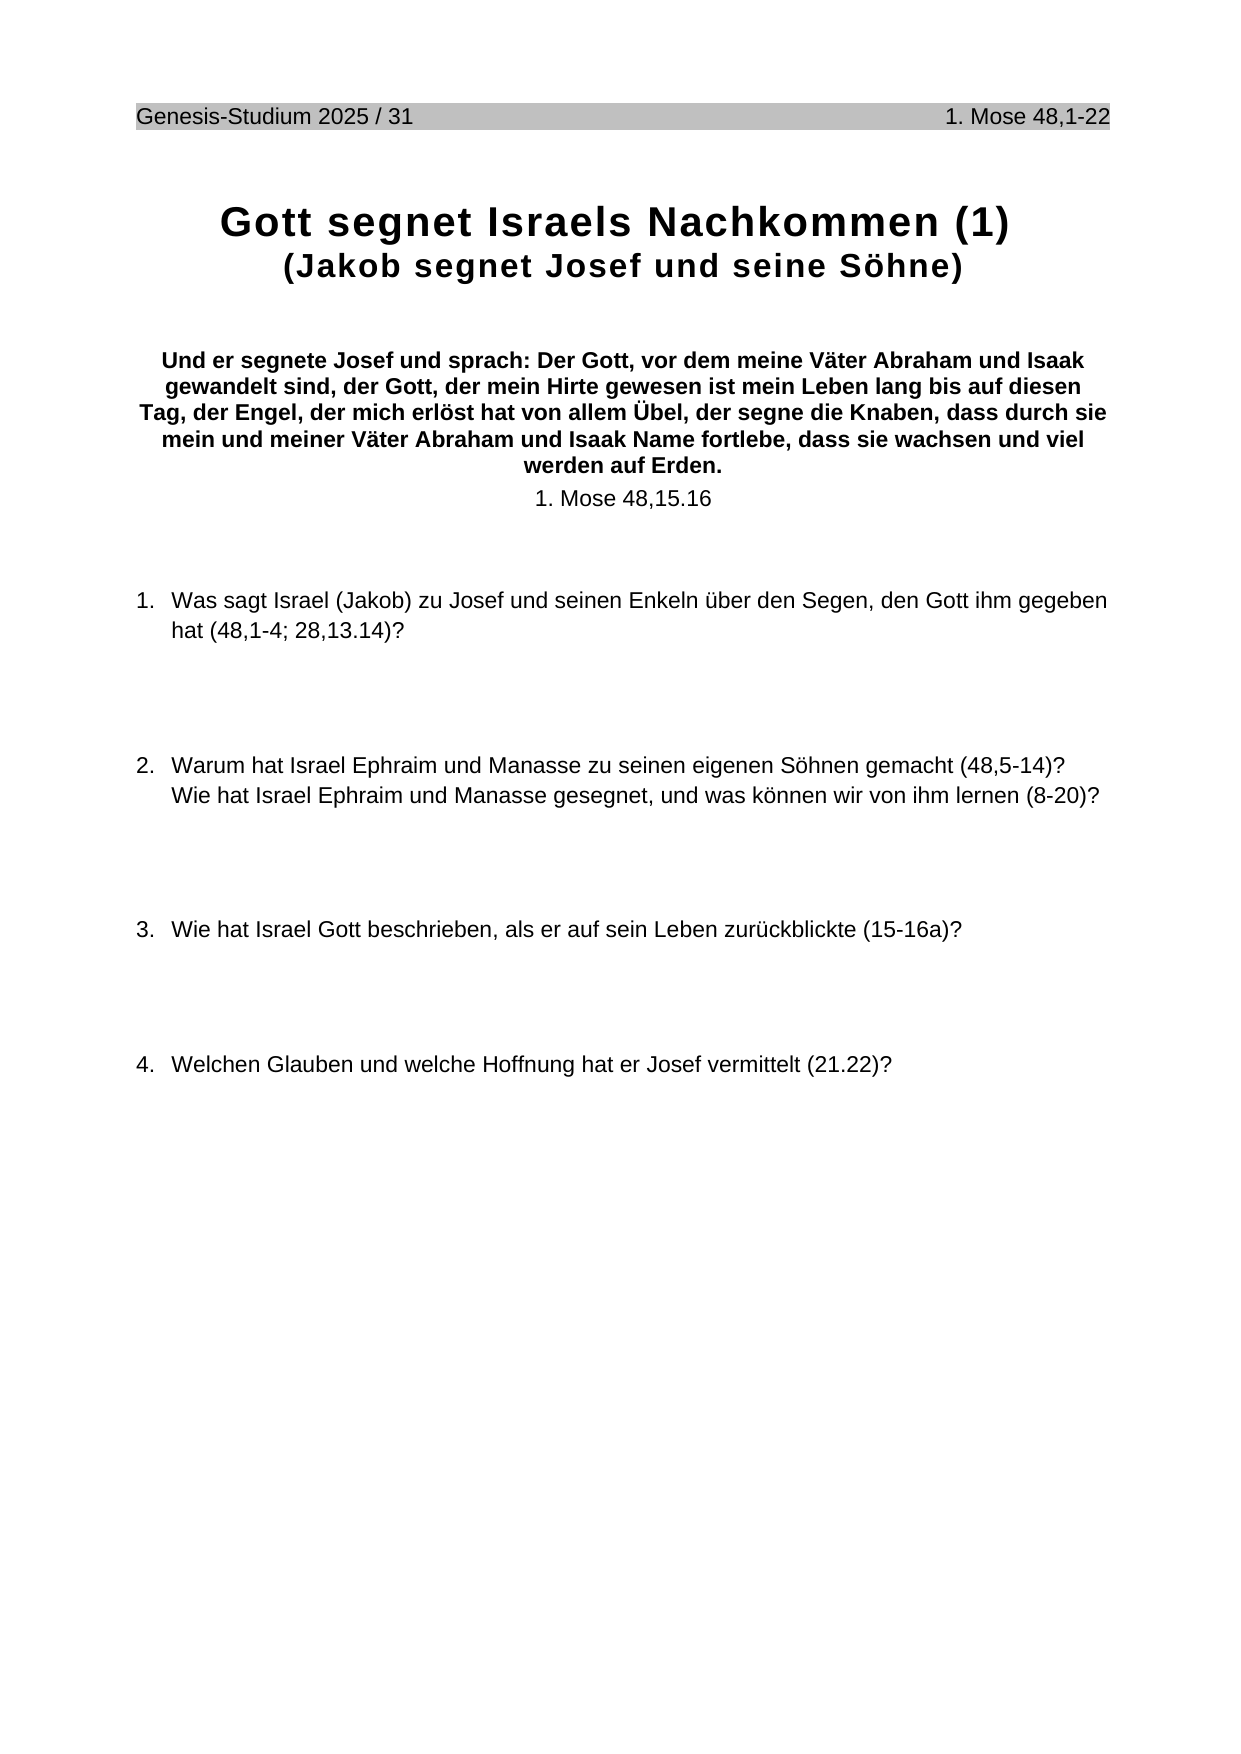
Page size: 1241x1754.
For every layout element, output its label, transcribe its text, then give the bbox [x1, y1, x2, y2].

text 2. Warum hat Israel Ephraim und Manasse zu seinen eigenen Söhnen gemacht (48,5-14)? Wie hat Israel Ephraim und Manasse gesegnet, und was können wir von ihm lernen (8-20)? [136, 752, 1110, 808]
text 4. Welchen Glauben und welche Hoffnung hat er Josef vermittelt (21.22)? [136, 1051, 1110, 1077]
text Und er segnete Josef und sprach: Der Gott, vor dem meine Väter Abraham und Isaak gewandelt sind, der Gott, der mein Hirte gewesen ist mein Leben lang bis auf diesen Tag, der Engel, der mich erlöst hat von allem Übel, der segne die Knaben, dass durch sie mein und meiner Väter Abraham und Isaak Name fortlebe, dass sie wachsen und viel werden auf Erden. [136, 347, 1110, 478]
title Gott segnet Israels Nachkommen (1) (Jakob segnet Josef und seine Söhne) [136, 198, 1110, 284]
text 3. Wie hat Israel Gott beschrieben, als er auf sein Leben zurückblickte (15-16a)? [136, 916, 1110, 942]
text 1. Mose 48,15.16 [136, 484, 1110, 511]
text 1. Was sagt Israel (Jakob) zu Josef und seinen Enkeln über den Segen, den Gott ihm gegeben hat (48,1-4; 28,13.14)? [136, 587, 1110, 643]
